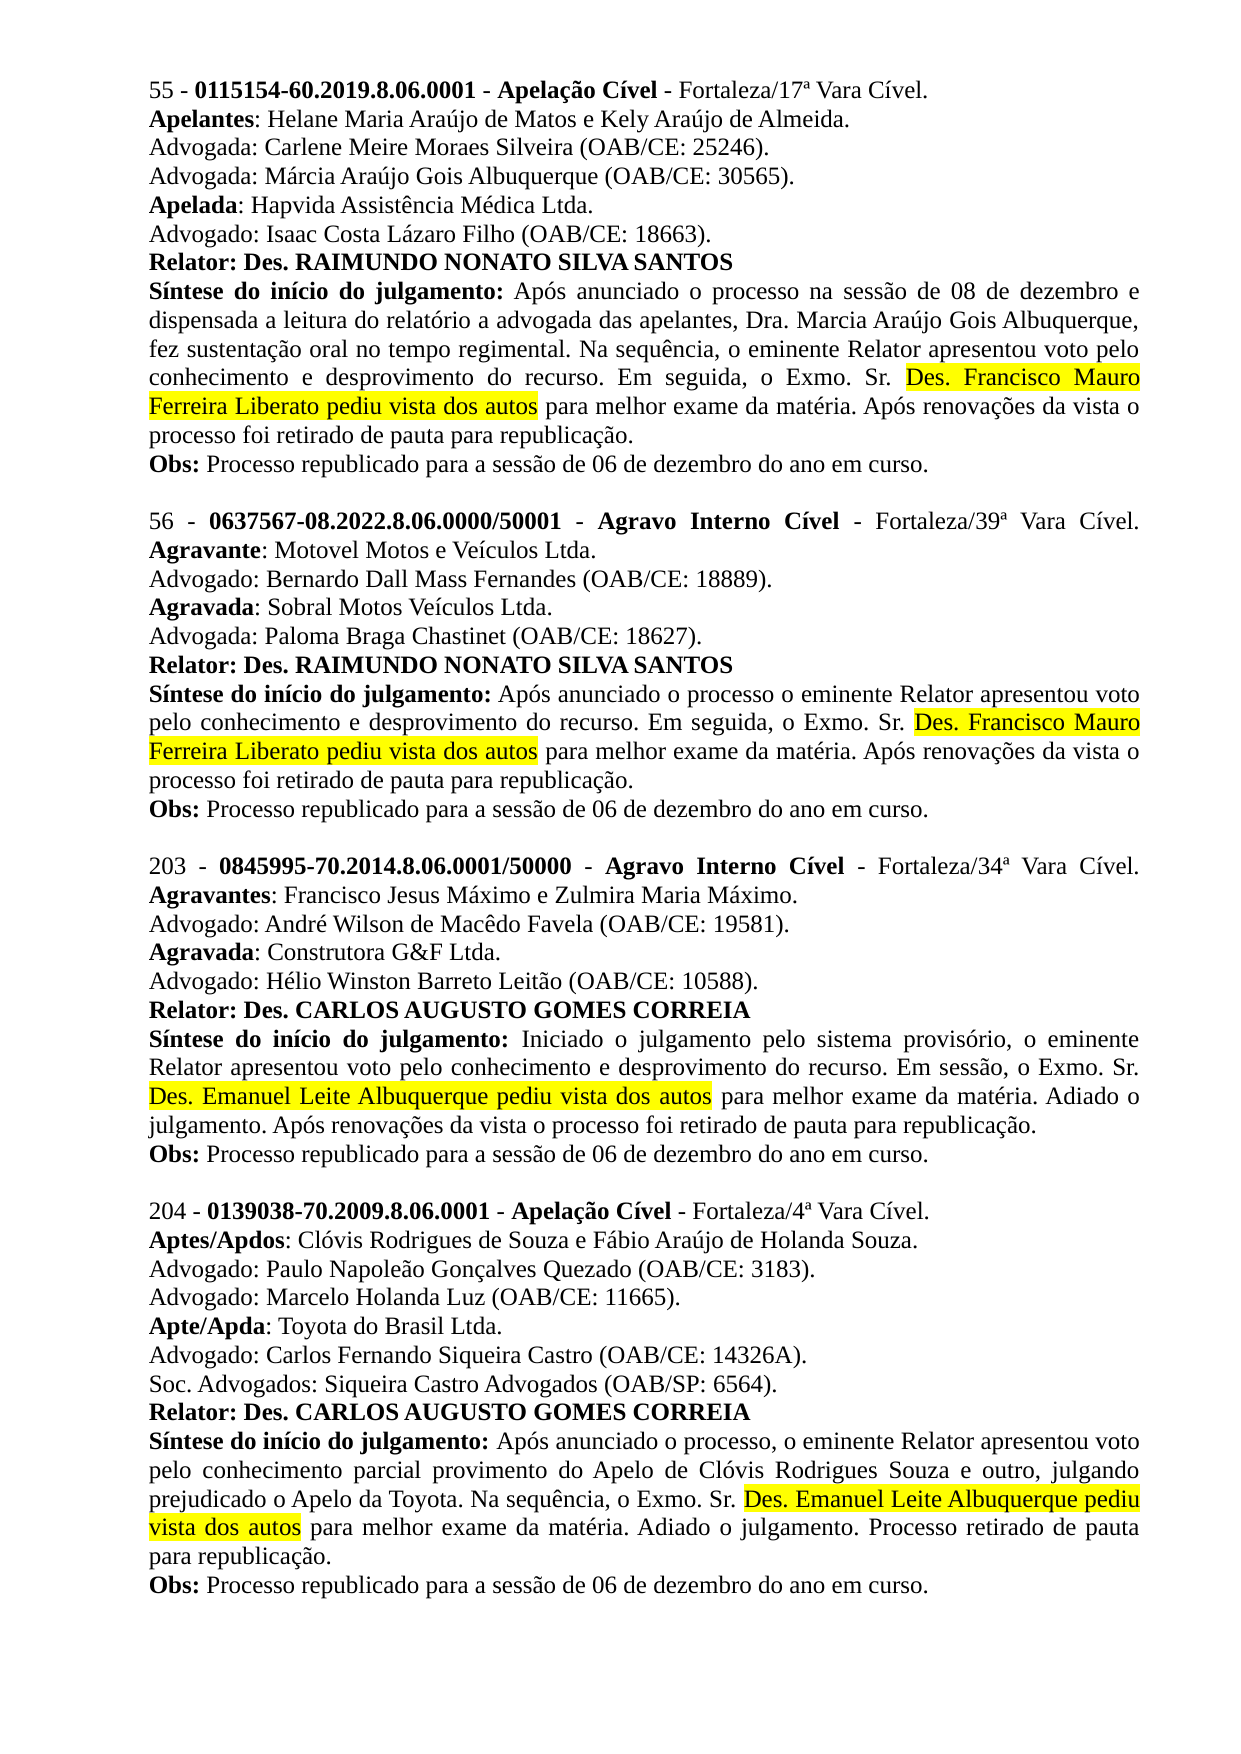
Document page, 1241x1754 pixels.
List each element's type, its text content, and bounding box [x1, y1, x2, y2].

text Advogado: Isaac Costa Lázaro Filho (OAB/CE: 18663). [148, 219, 1140, 247]
text Advogado: Marcelo Holanda Luz (OAB/CE: 11665). [148, 1282, 1140, 1311]
text Obs: Processo republicado para a sessão de 06 de dezembro do ano em curso. [148, 794, 1140, 822]
text Advogado: Bernardo Dall Mass Fernandes (OAB/CE: 18889). [148, 564, 1140, 592]
text Advogado: André Wilson de Macêdo Favela (OAB/CE: 19581). [148, 909, 1140, 937]
text Obs: Processo republicado para a sessão de 06 de dezembro do ano em curso. [148, 1139, 1140, 1167]
text 56 - 0637567-08.2022.8.06.0000/50001 - Agravo Interno Cível - Fortaleza/39ª Vara Cível. Agravante: Motovel Motos e Veículos Ltda. [148, 506, 1140, 564]
text 204 - 0139038-70.2009.8.06.0001 - Apelação Cível - Fortaleza/4ª Vara Cível. [148, 1196, 1140, 1225]
text Advogada: Márcia Araújo Gois Albuquerque (OAB/CE: 30565). [148, 161, 1140, 190]
text Obs: Processo republicado para a sessão de 06 de dezembro do ano em curso. [148, 1570, 1140, 1599]
text Síntese do início do julgamento: Iniciado o julgamento pelo sistema provisório, o eminente Relator apresentou voto pelo conhecimento e desprovimento do recurso. Em sessão, o Exmo. Sr. Des. Emanuel Leite Albuquerque pediu vista dos autos para melhor exame da matéria. Adiado o julgamento. Após renovações da vista o processo foi retirado de pauta para republicação. [148, 1024, 1140, 1139]
text Aptes/Apdos: Clóvis Rodrigues de Souza e Fábio Araújo de Holanda Souza. [148, 1225, 1140, 1254]
text Relator: Des. RAIMUNDO NONATO SILVA SANTOS [148, 650, 1140, 679]
text 203 - 0845995-70.2014.8.06.0001/50000 - Agravo Interno Cível - Fortaleza/34ª Vara Cível. Agravantes: Francisco Jesus Máximo e Zulmira Maria Máximo. [148, 851, 1140, 909]
text Relator: Des. CARLOS AUGUSTO GOMES CORREIA [148, 1397, 1140, 1426]
text Advogado: Paulo Napoleão Gonçalves Quezado (OAB/CE: 3183). [148, 1254, 1140, 1282]
text Síntese do início do julgamento: Após anunciado o processo o eminente Relator apresentou voto pelo conhecimento e desprovimento do recurso. Em seguida, o Exmo. Sr. Des. Francisco Mauro Ferreira Liberato pediu vista dos autos para melhor exame da matéria. Após renovações da vista o processo foi retirado de pauta para republicação. [148, 679, 1140, 794]
text Advogada: Paloma Braga Chastinet (OAB/CE: 18627). [148, 621, 1140, 650]
text Obs: Processo republicado para a sessão de 06 de dezembro do ano em curso. [148, 449, 1140, 477]
text Apte/Apda: Toyota do Brasil Ltda. [148, 1311, 1140, 1340]
text Soc. Advogados: Siqueira Castro Advogados (OAB/SP: 6564). [148, 1369, 1140, 1397]
text Advogado: Hélio Winston Barreto Leitão (OAB/CE: 10588). [148, 966, 1140, 995]
text Agravada: Construtora G&F Ltda. [148, 937, 1140, 966]
text Relator: Des. CARLOS AUGUSTO GOMES CORREIA [148, 995, 1140, 1024]
text Advogada: Carlene Meire Moraes Silveira (OAB/CE: 25246). [148, 132, 1140, 161]
text Agravada: Sobral Motos Veículos Ltda. [148, 592, 1140, 621]
text Apelada: Hapvida Assistência Médica Ltda. [148, 190, 1140, 219]
text Relator: Des. RAIMUNDO NONATO SILVA SANTOS [148, 247, 1140, 276]
text Síntese do início do julgamento: Após anunciado o processo na sessão de 08 de dezembro e dispensada a leitura do relatório a advogada das apelantes, Dra. Marcia Araújo Gois Albuquerque, fez sustentação oral no tempo regimental. Na sequência, o eminente Relator apresentou voto pelo conhecimento e desprovimento do recurso. Em seguida, o Exmo. Sr. Des. Francisco Mauro Ferreira Liberato pediu vista dos autos para melhor exame da matéria. Após renovações da vista o processo foi retirado de pauta para republicação. [148, 276, 1140, 449]
text Advogado: Carlos Fernando Siqueira Castro (OAB/CE: 14326A). [148, 1340, 1140, 1369]
text Síntese do início do julgamento: Após anunciado o processo, o eminente Relator apresentou voto pelo conhecimento parcial provimento do Apelo de Clóvis Rodrigues Souza e outro, julgando prejudicado o Apelo da Toyota. Na sequência, o Exmo. Sr. Des. Emanuel Leite Albuquerque pediu vista dos autos para melhor exame da matéria. Adiado o julgamento. Processo retirado de pauta para republicação. [148, 1426, 1140, 1570]
text 55 - 0115154-60.2019.8.06.0001 - Apelação Cível - Fortaleza/17ª Vara Cível. [148, 75, 1140, 104]
text Apelantes: Helane Maria Araújo de Matos e Kely Araújo de Almeida. [148, 104, 1140, 132]
